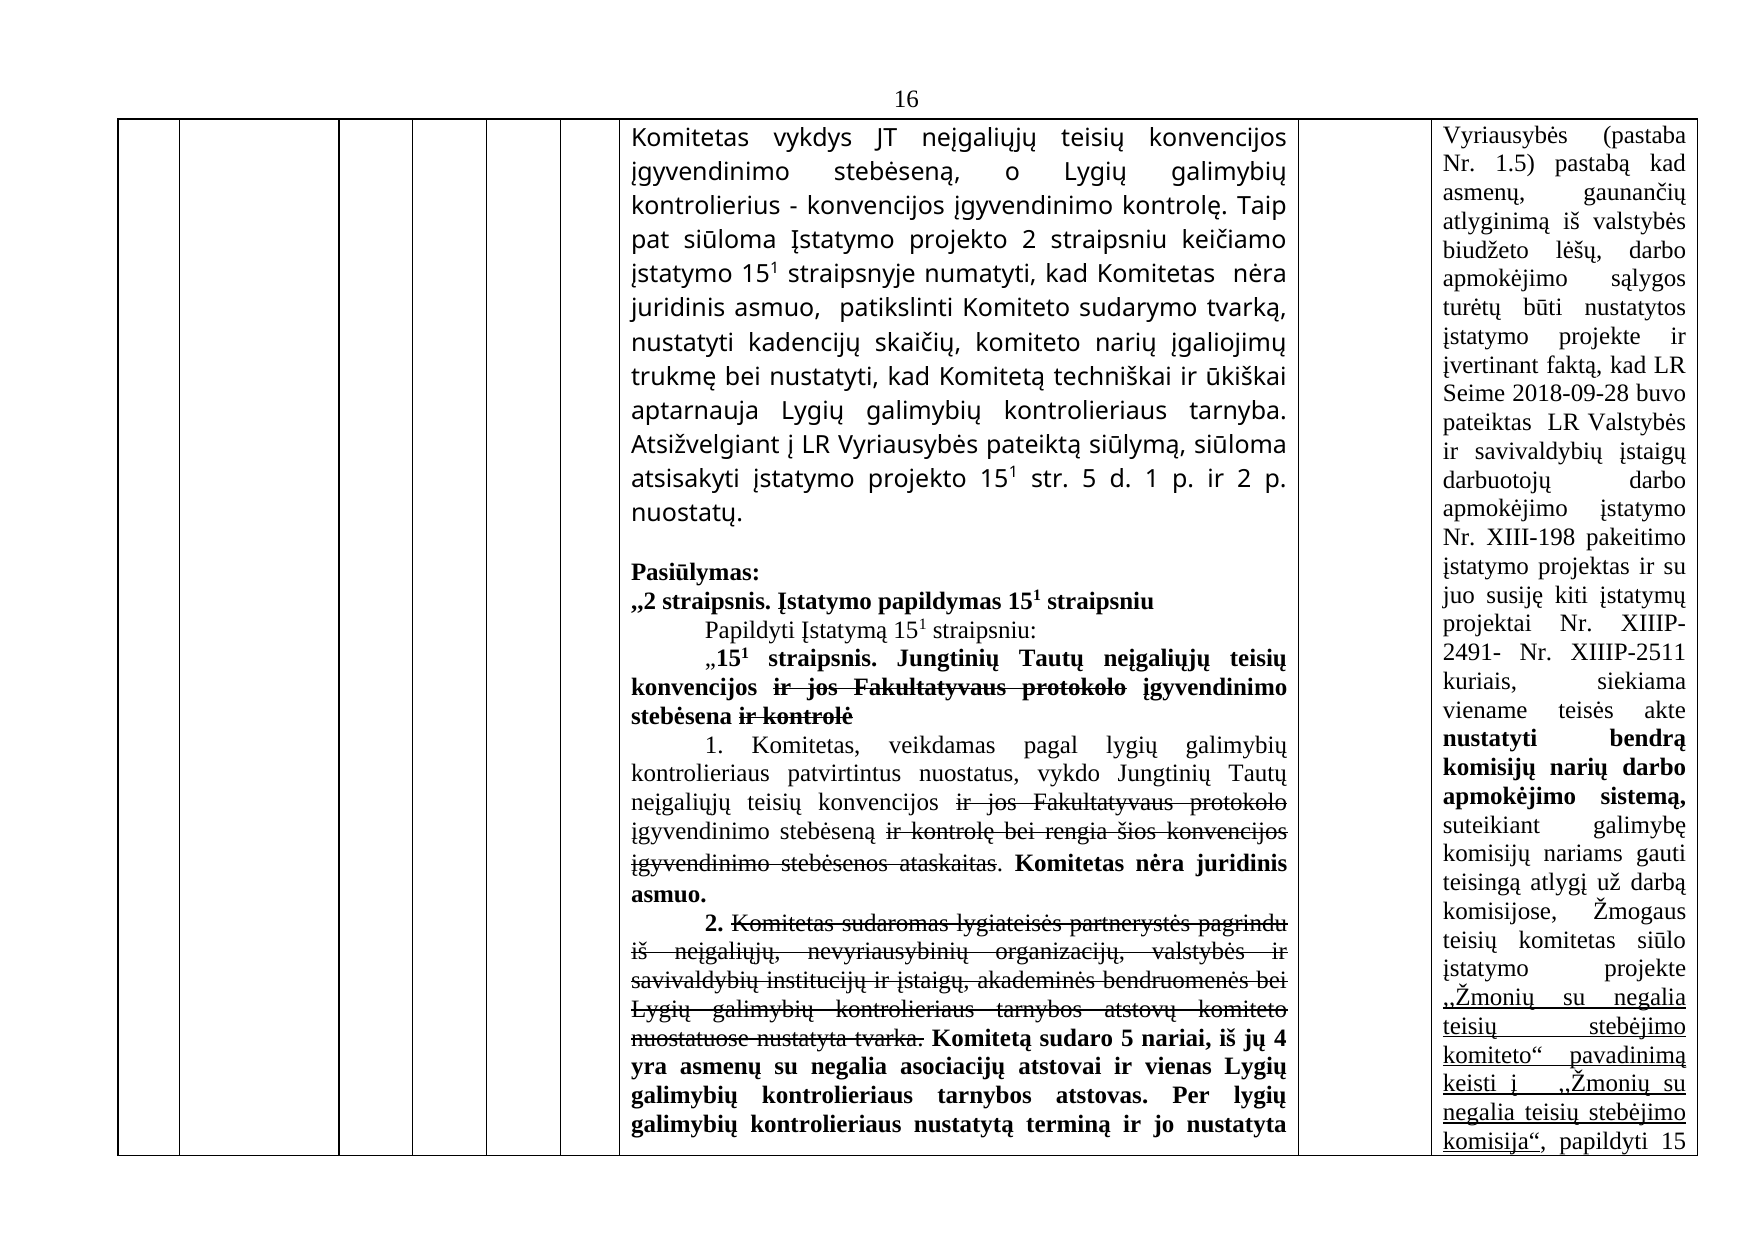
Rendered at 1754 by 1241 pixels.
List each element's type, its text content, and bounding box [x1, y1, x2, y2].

table_cell [413, 120, 486, 1155]
table_cell Vyriausybės (pastaba Nr. 1.5) pastabą kad asmenų, gaunančių atlyginimą iš valstybės biudžeto lėšų, darbo apmokėjimo sąlygos turėtų būti nustatytos įstatymo projekte ir įvertinant faktą, kad LR Seime 2018-09-28 buvo pateiktas LR Valstybės ir savivaldybių įstaigų darbuotojų darbo apmokėjimo įstatymo Nr. XIII-198 pakeitimo įstatymo projektas ir su juo susiję kiti įstatymų projektai Nr. XIIIP-2491- Nr. XIIIP-2511 kuriais, siekiama viename teisės akte nustatyti bendrą komisijų narių darbo apmokėjimo sistemą, suteikiant galimybę komisijų nariams gauti teisingą atlygį už darbą komisijose, Žmogaus teisių komitetas siūlo įstatymo projekte ,,Žmonių su negalia teisių stebėjimo komiteto“ pavadinimą keisti į ,,Žmonių su negalia teisių stebėjimo komisija“, papildyti 15 [1432, 120, 1697, 1155]
table_cell [561, 120, 619, 1155]
table_cell Komitetas vykdys JT neįgaliųjų teisių konvencijos įgyvendinimo stebėseną, o Lygių galimybių kontrolierius - konvencijos įgyvendinimo kontrolę. Taip pat siūloma Įstatymo projekto 2 straipsniu keičiamo įstatymo 151 straipsnyje numatyti, kad Komitetas nėra juridinis asmuo, patikslinti Komiteto sudarymo tvarką, nustatyti kadencijų skaičių, komiteto narių įgaliojimų trukmę bei nustatyti, kad Komitetą techniškai ir ūkiškai aptarnauja Lygių galimybių kontrolieriaus tarnyba. Atsižvelgiant į LR Vyriausybės pateiktą siūlymą, siūloma atsisakyti įstatymo projekto 151 str. 5 d. 1 p. ir 2 p. nuostatų. Pasiūlymas: ,,2 straipsnis. Įstatymo papildymas 151 straipsniu Papildyti Įstatymą 151 straipsniu: „151 straipsnis. Jungtinių Tautų neįgaliųjų teisių konvencijos ir jos Fakultatyvaus protokolo įgyvendinimo stebėsena ir kontrolė 1. Komitetas, veikdamas pagal lygių galimybių kontrolieriaus patvirtintus nuostatus, vykdo Jungtinių Tautų neįgaliųjų teisių konvencijos ir jos Fakultatyvaus protokolo įgyvendinimo stebėseną ir kontrolę bei rengia šios konvencijos įgyvendinimo stebėsenos ataskaitas. Komitetas nėra juridinis asmuo. 2. Komitetas sudaromas lygiateisės partnerystės pagrindu iš neįgaliųjų, nevyriausybinių organizacijų, valstybės ir savivaldybių institucijų ir įstaigų, akademinės bendruomenės bei Lygių galimybių kontrolieriaus tarnybos atstovų komiteto nuostatuose nustatyta tvarka. Komitetą sudaro 5 nariai, iš jų 4 yra asmenų su negalia asociacijų atstovai ir vienas Lygių galimybių kontrolieriaus tarnybos atstovas. Per lygių galimybių kontrolieriaus nustatytą terminą ir jo nustatyta [620, 120, 1298, 1155]
table_cell [340, 120, 412, 1155]
table_cell [119, 120, 179, 1155]
table_cell [487, 120, 560, 1155]
table_cell [1299, 120, 1431, 1155]
table_cell [180, 120, 338, 1155]
